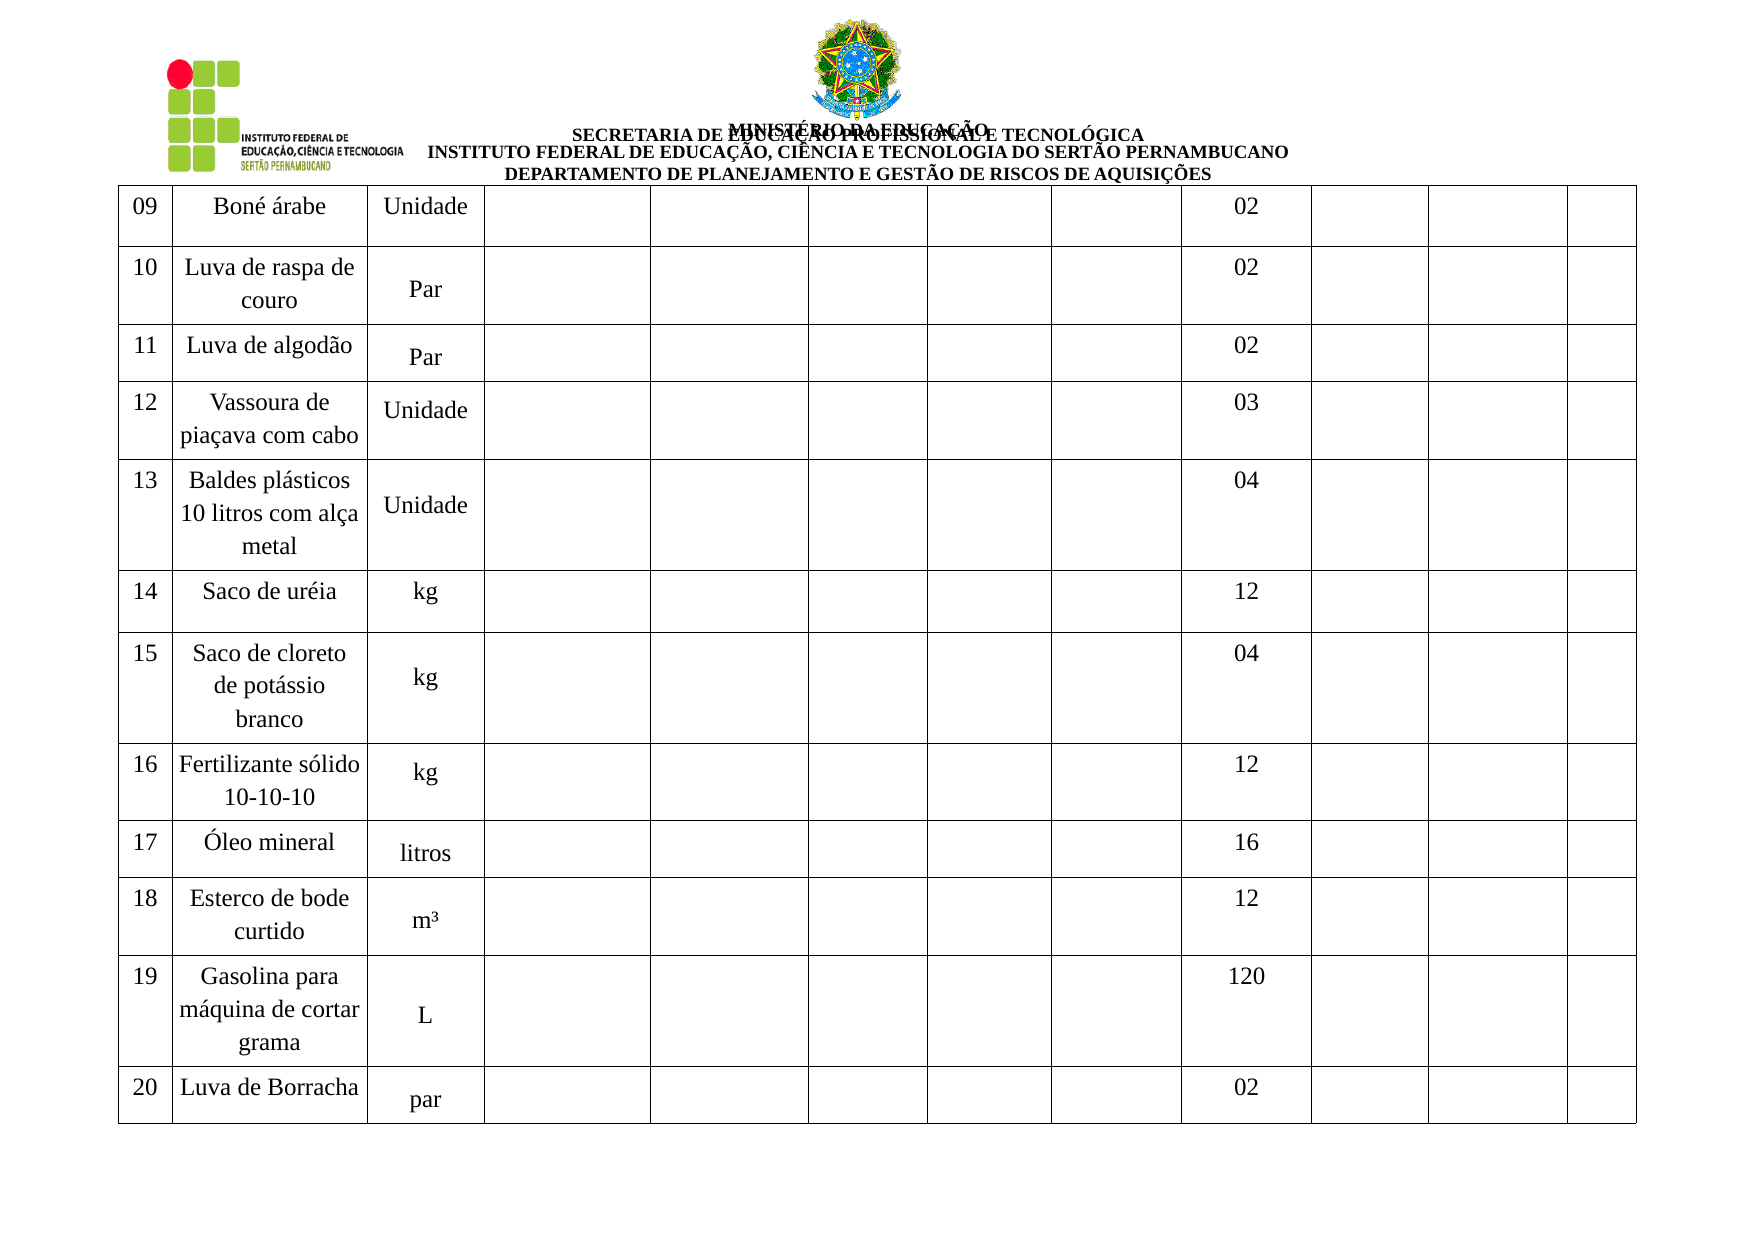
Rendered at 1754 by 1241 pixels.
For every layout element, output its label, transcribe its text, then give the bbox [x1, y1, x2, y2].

table_cell [1568, 571, 1636, 631]
table_cell par [368, 1067, 484, 1122]
table_cell 11 [119, 325, 172, 381]
table_cell Esterco de bode curtido [173, 878, 367, 955]
table_cell [485, 247, 650, 324]
table_cell [1052, 247, 1181, 324]
table_cell [1052, 821, 1181, 877]
table_cell [928, 460, 1051, 570]
table_cell [1429, 247, 1567, 324]
table_cell [809, 956, 927, 1066]
table_cell [1429, 460, 1567, 570]
table_cell Fertilizante sólido 10-10-10 [173, 744, 367, 820]
table_cell [485, 878, 650, 955]
table_cell [928, 247, 1051, 324]
table_cell [1052, 460, 1181, 570]
table_cell [928, 571, 1051, 631]
table_cell 12 [1182, 878, 1311, 955]
table_cell 12 [1182, 744, 1311, 820]
table_cell [1312, 186, 1428, 246]
table_cell 03 [1182, 382, 1311, 459]
table_cell Luva de algodão [173, 325, 367, 381]
table_cell 02 [1182, 247, 1311, 324]
table_cell [485, 821, 650, 877]
table_cell 02 [1182, 325, 1311, 381]
table_cell [1568, 633, 1636, 742]
table_cell 20 [119, 1067, 172, 1122]
table_cell [1568, 878, 1636, 955]
table_cell [809, 186, 927, 246]
table_cell [1568, 382, 1636, 459]
table_cell [809, 460, 927, 570]
table_cell [1568, 247, 1636, 324]
table_cell 16 [1182, 821, 1311, 877]
table_cell 13 [119, 460, 172, 570]
table_cell [1052, 325, 1181, 381]
table_cell [1429, 571, 1567, 631]
table_cell [809, 325, 927, 381]
table_cell Saco de uréia [173, 571, 367, 631]
table_cell Luva de raspa de couro [173, 247, 367, 324]
table_cell Boné árabe [173, 186, 367, 246]
table_cell 10 [119, 247, 172, 324]
table_cell Unidade [368, 460, 484, 570]
table_cell [651, 821, 808, 877]
table_cell kg [368, 571, 484, 631]
table_cell [651, 956, 808, 1066]
table_cell 16 [119, 744, 172, 820]
table_cell litros [368, 821, 484, 877]
table_cell [651, 744, 808, 820]
table_cell [928, 633, 1051, 742]
table_cell [485, 571, 650, 631]
table_cell [1312, 633, 1428, 742]
table_cell [1052, 1067, 1181, 1122]
table_cell [1312, 382, 1428, 459]
table_cell 04 [1182, 633, 1311, 742]
table_cell [651, 247, 808, 324]
table_cell [809, 382, 927, 459]
table_cell [1429, 821, 1567, 877]
table_cell [1568, 956, 1636, 1066]
table_cell [651, 460, 808, 570]
table_cell m³ [368, 878, 484, 955]
table_cell [1568, 744, 1636, 820]
table_cell 14 [119, 571, 172, 631]
table_cell [1429, 633, 1567, 742]
table_cell [809, 1067, 927, 1122]
table_cell 15 [119, 633, 172, 742]
table_cell [809, 571, 927, 631]
table_cell [1312, 956, 1428, 1066]
table_cell [1312, 460, 1428, 570]
table_cell Vassoura de piaçava com cabo [173, 382, 367, 459]
table_cell 12 [119, 382, 172, 459]
table_cell [1429, 956, 1567, 1066]
table_cell 18 [119, 878, 172, 955]
table_cell [1312, 1067, 1428, 1122]
table_cell [1052, 571, 1181, 631]
table_cell [1312, 247, 1428, 324]
table_cell [1312, 571, 1428, 631]
table_cell [1052, 382, 1181, 459]
table_cell [928, 744, 1051, 820]
table_cell 19 [119, 956, 172, 1066]
table_cell [485, 744, 650, 820]
table_cell [809, 633, 927, 742]
table_cell [928, 956, 1051, 1066]
table_cell [651, 878, 808, 955]
table_cell Saco de cloreto de potássio branco [173, 633, 367, 742]
table_cell [1568, 325, 1636, 381]
table_cell 17 [119, 821, 172, 877]
table_cell Unidade [368, 186, 484, 246]
table_cell Par [368, 247, 484, 324]
table_cell [1429, 382, 1567, 459]
table_cell [1429, 325, 1567, 381]
table_cell Par [368, 325, 484, 381]
table_cell L [368, 956, 484, 1066]
table_cell [1052, 956, 1181, 1066]
table_cell Gasolina para máquina de cortar grama [173, 956, 367, 1066]
table_cell [651, 1067, 808, 1122]
table_cell [485, 1067, 650, 1122]
table_cell Unidade [368, 382, 484, 459]
table_cell 09 [119, 186, 172, 246]
table_cell [1052, 186, 1181, 246]
table_cell [485, 382, 650, 459]
table_cell [928, 878, 1051, 955]
table_cell [1052, 633, 1181, 742]
table_cell [1312, 744, 1428, 820]
table_cell [928, 1067, 1051, 1122]
table_cell Óleo mineral [173, 821, 367, 877]
table_cell [651, 325, 808, 381]
table_cell 02 [1182, 1067, 1311, 1122]
table_cell [1568, 1067, 1636, 1122]
table_cell [809, 878, 927, 955]
table_cell [651, 571, 808, 631]
table_cell [1312, 821, 1428, 877]
table_cell [1052, 878, 1181, 955]
table_cell [1429, 744, 1567, 820]
table_cell [485, 186, 650, 246]
table_cell [809, 744, 927, 820]
table_cell [485, 325, 650, 381]
table_cell [651, 633, 808, 742]
table_cell [485, 460, 650, 570]
table_cell kg [368, 744, 484, 820]
table_cell [1568, 821, 1636, 877]
table_cell [651, 186, 808, 246]
table_cell [1052, 744, 1181, 820]
table_cell 04 [1182, 460, 1311, 570]
table_cell [1429, 186, 1567, 246]
table_cell [1312, 878, 1428, 955]
table_cell Luva de Borracha [173, 1067, 367, 1122]
table_cell [485, 956, 650, 1066]
table_cell [651, 382, 808, 459]
table_cell kg [368, 633, 484, 742]
table_cell [1429, 1067, 1567, 1122]
table_cell 12 [1182, 571, 1311, 631]
table_cell [485, 633, 650, 742]
table_cell 02 [1182, 186, 1311, 246]
table_cell Baldes plásticos 10 litros com alça metal [173, 460, 367, 570]
table_cell [809, 821, 927, 877]
table_cell [928, 821, 1051, 877]
table_cell [809, 247, 927, 324]
table_cell [1429, 878, 1567, 955]
table_cell [928, 186, 1051, 246]
table_cell [928, 325, 1051, 381]
table_cell [1312, 325, 1428, 381]
table_cell 120 [1182, 956, 1311, 1066]
table_cell [1568, 186, 1636, 246]
table_cell [1568, 460, 1636, 570]
table_cell [928, 382, 1051, 459]
